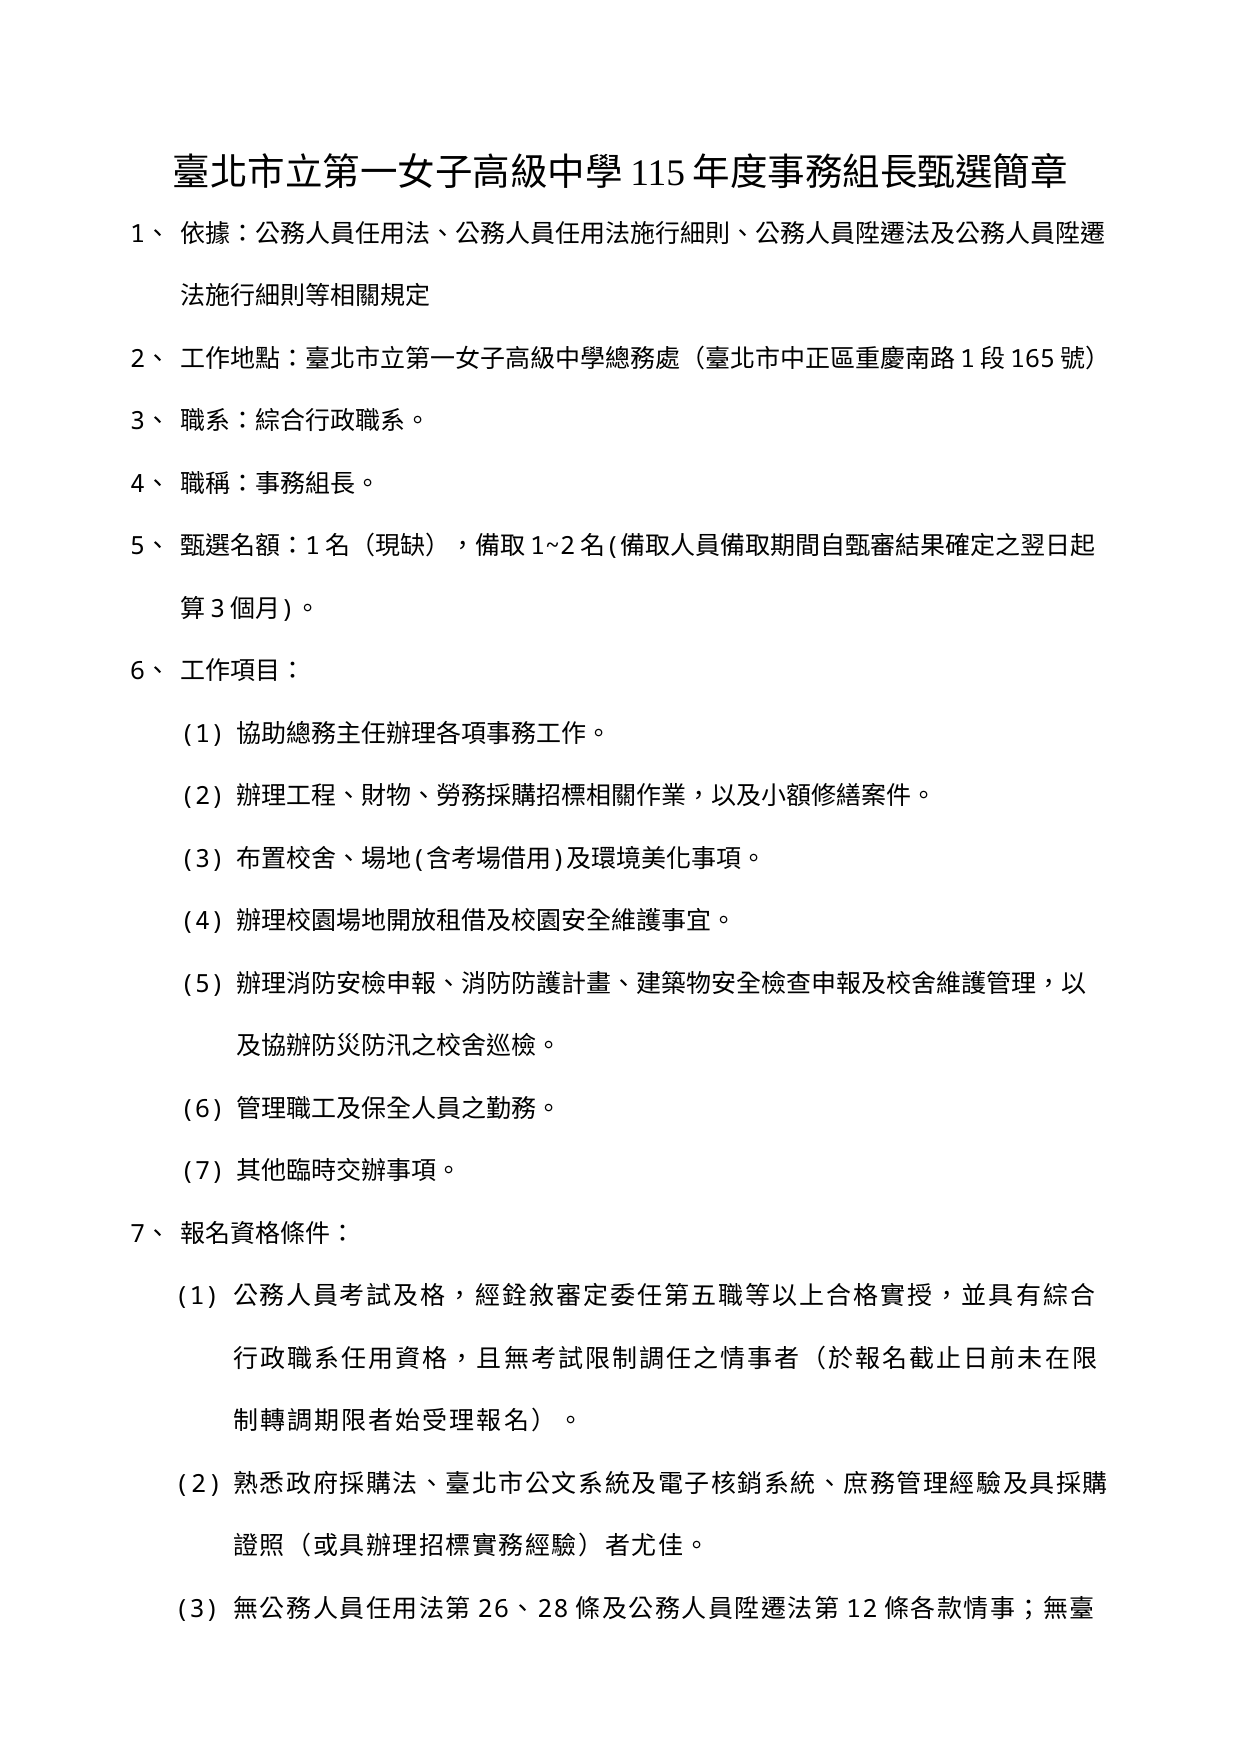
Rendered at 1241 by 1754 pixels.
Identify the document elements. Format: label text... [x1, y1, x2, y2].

list 依據：公務人員任用法、公務人員任用法施行細則、公務人員陞遷法及公務人員陞遷法施行細則等相關規定 [130, 189, 1110, 314]
list 辦理工程、財物、勞務採購招標相關作業，以及小額修繕案件。 [180, 752, 1110, 814]
list 職稱：事務組長。 [130, 439, 1110, 502]
list 協助總務主任辦理各項事務工作。 [180, 689, 1110, 752]
list 職系：綜合行政職系。 [130, 377, 1110, 439]
list 報名資格條件： [130, 1189, 1110, 1252]
list 工作項目： [130, 627, 1110, 689]
list 管理職工及保全人員之勤務。 [180, 1064, 1110, 1127]
text 臺北市立第一女子高級中學115年度事務組長甄選簡章 [130, 127, 1110, 189]
list 工作地點：臺北市立第一女子高級中學總務處（臺北市中正區重慶南路1段165號） [130, 314, 1110, 377]
list 辦理校園場地開放租借及校園安全維護事宜。 [180, 877, 1110, 939]
list 布置校舍、場地(含考場借用)及環境美化事項。 [180, 814, 1110, 877]
list 無公務人員任用法第26、28條及公務人員陞遷法第12條各款情事；無臺 [174, 1564, 1110, 1627]
list 熟悉政府採購法、臺北市公文系統及電子核銷系統、庶務管理經驗及具採購證照（或具辦理招標實務經驗）者尤佳。 [174, 1439, 1110, 1564]
list 甄選名額：1名（現缺），備取1~2名(備取人員備取期間自甄審結果確定之翌日起算3個月)。 [130, 502, 1110, 627]
list 公務人員考試及格，經銓敘審定委任第五職等以上合格實授，並具有綜合行政職系任用資格，且無考試限制調任之情事者（於報名截止日前未在限制轉調期限者始受理報名）。 [174, 1252, 1110, 1439]
list 辦理消防安檢申報、消防防護計畫、建築物安全檢查申報及校舍維護管理，以及協辦防災防汛之校舍巡檢。 [180, 939, 1110, 1064]
list 其他臨時交辦事項。 [180, 1127, 1110, 1189]
